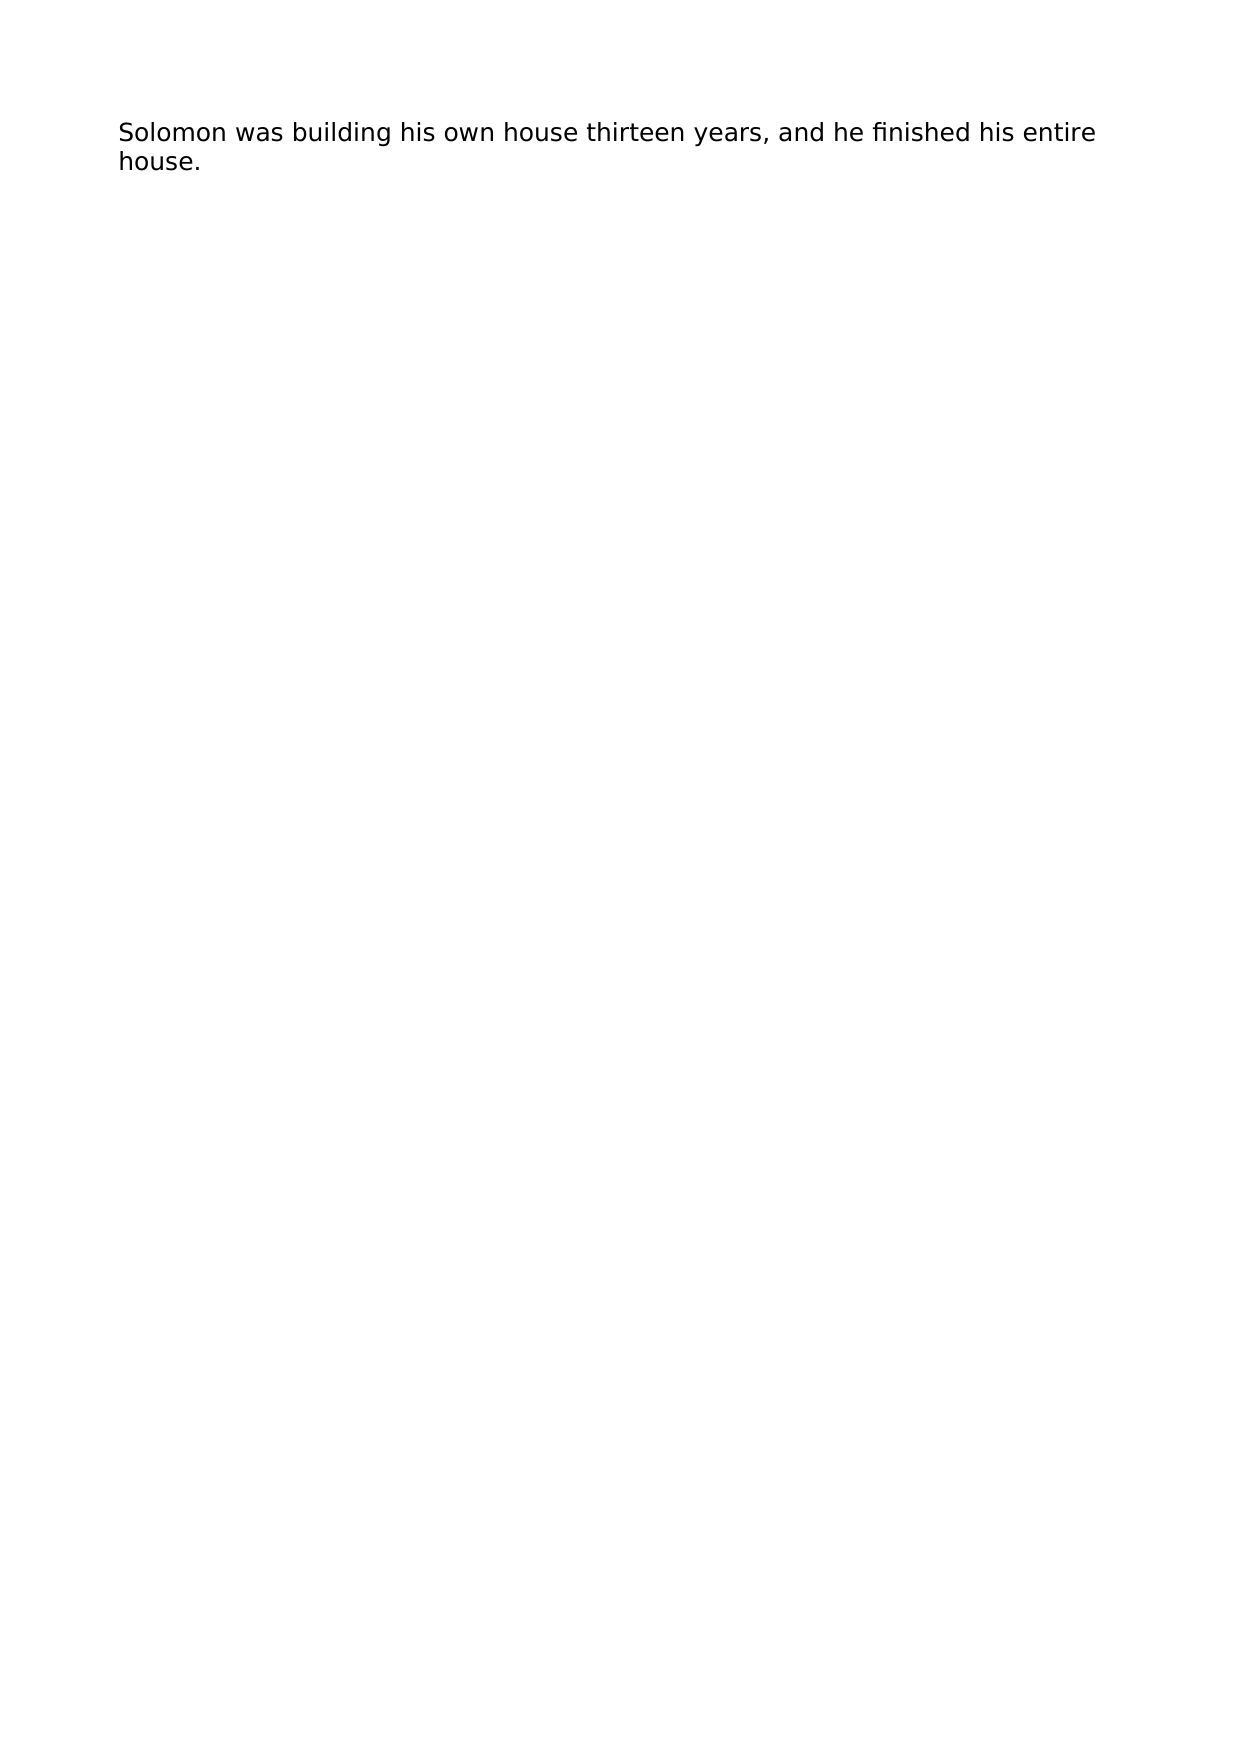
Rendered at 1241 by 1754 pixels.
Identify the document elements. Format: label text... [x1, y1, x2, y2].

text Solomon was building his own house thirteen years, and he finished his entire house. [118, 118, 1122, 176]
